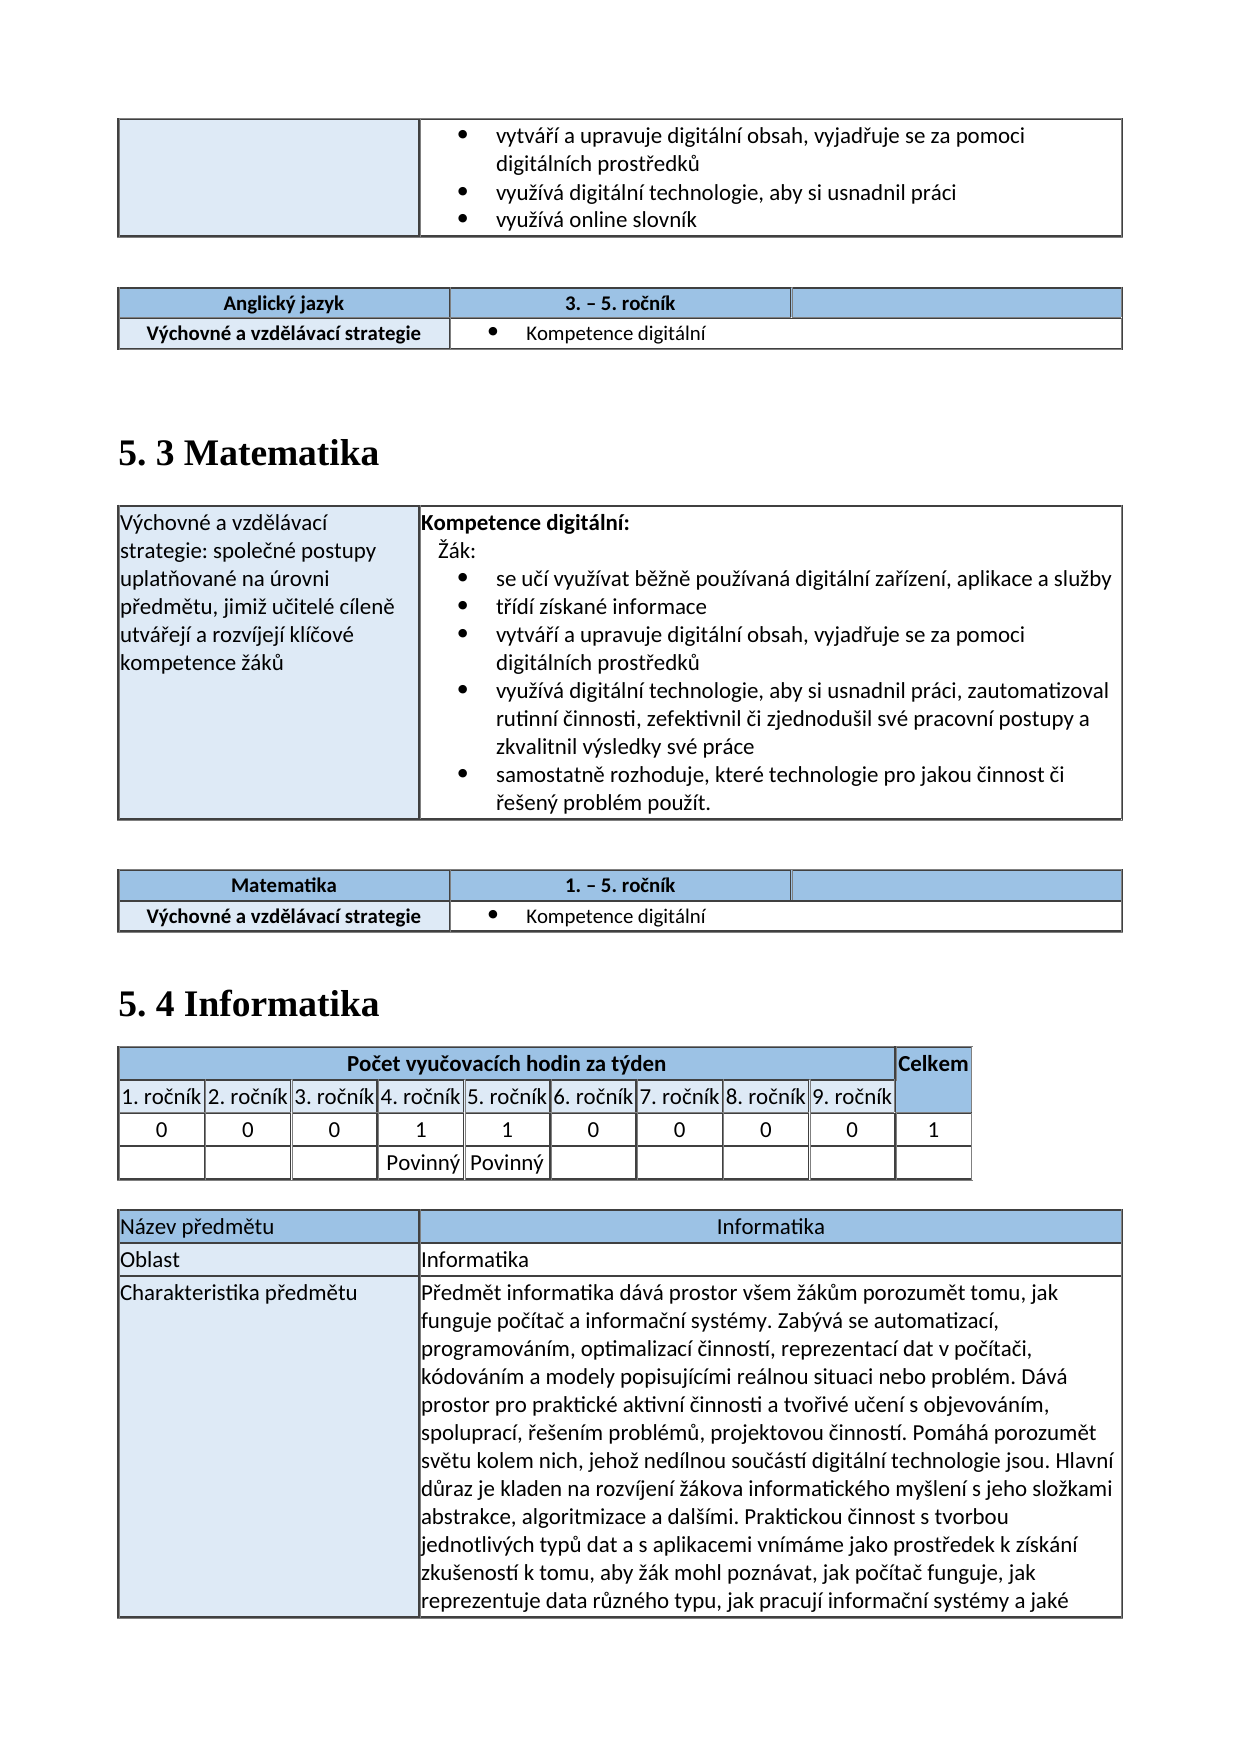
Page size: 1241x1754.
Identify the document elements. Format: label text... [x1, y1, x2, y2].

table_cell 0 [206, 1114, 290, 1145]
table_header Výchovné a vzdělávací strategie: společné postupy uplatňované na úrovni předmětu, jimiž učitelé cíleně utvářejí a rozvíjejí klíčové kompetence žáků [120, 120, 418, 235]
table_cell Kompetence digitální [451, 319, 1121, 348]
table_cell 0 [811, 1114, 894, 1145]
table_cell [552, 1147, 635, 1178]
table_cell Předmět informatika dává prostor všem žákům porozumět tomu, jak funguje počítač a informační systémy. Zabývá se automatizací, programováním, optimalizací činností, reprezentací dat v počítači, kódováním a modely popisujícími reálnou situaci nebo problém. Dává prostor pro praktické aktivní činnosti a tvořivé učení s objevováním, spoluprací, řešením problémů, projektovou činností. Pomáhá porozumět světu kolem nich, jehož nedílnou součástí digitální technologie jsou. Hlavní důraz je kladen na rozvíjení žákova informatického myšlení s jeho složkami abstrakce, algoritmizace a dalšími. Praktickou činnost s tvorbou jednotlivých typů dat a s aplikacemi vnímáme jako prostředek k získání zkušeností k tomu, aby žák mohl poznávat, jak počítač funguje, jak reprezentuje data různého typu, jak pracují informační systémy a jaké [421, 1277, 1121, 1616]
subtitle 5. 3 Matematika [118, 430, 1122, 473]
table_cell [206, 1147, 290, 1178]
table_cell 1 [466, 1114, 549, 1145]
table_cell [811, 1147, 894, 1178]
table_header Kompetence digitální: Žák: se učí využívat běžně používaná digitální zařízení, aplikace a služby získává, vyhledává, kriticky posuzuje, spravuje a sdílí data, informace a digitální obsah, k tomu volí postupy, způsoby a prostředky, které odpovídají konkrétní situaci a účelu třídí získané informace vytváří a upravuje digitální obsah, vyjadřuje se za pomoci digitálních prostředků využívá digitální technologie, aby si usnadnil práci využívá online slovník [421, 120, 1121, 235]
table_cell Kompetence digitální [451, 902, 1121, 930]
table_header [793, 289, 1121, 317]
table_cell 0 [120, 1114, 204, 1145]
table_cell 1 [897, 1114, 971, 1145]
table_cell [293, 1147, 376, 1178]
table_cell Charakteristika předmětu [120, 1306, 418, 1616]
table_header Kompetence digitální: Žák: se učí využívat běžně používaná digitální zařízení, aplikace a služby třídí získané informace vytváří a upravuje digitální obsah, vyjadřuje se za pomoci digitálních prostředků využívá digitální technologie, aby si usnadnil práci, zautomatizoval rutinní činnosti, zefektivnil či zjednodušil své pracovní postupy a zkvalitnil výsledky své práce samostatně rozhoduje, které technologie pro jakou činnost či řešený problém použít. [421, 507, 1121, 818]
table_cell [120, 1147, 204, 1178]
table_cell 0 [724, 1114, 808, 1145]
table_header [793, 871, 1121, 900]
table_cell Povinný [379, 1147, 463, 1178]
table_cell [724, 1147, 808, 1178]
table_cell Informatika [421, 1244, 1121, 1275]
table_cell 0 [638, 1114, 722, 1145]
table_cell [638, 1147, 722, 1178]
table_cell [897, 1147, 971, 1178]
table_cell 0 [293, 1114, 376, 1145]
table_header Celkem [896, 1048, 971, 1112]
table_cell 1 [379, 1114, 463, 1145]
table_cell 0 [552, 1114, 635, 1145]
text 5. 4 Informatika [118, 982, 1122, 1025]
table_header Výchovné a vzdělávací strategie: společné postupy uplatňované na úrovni předmětu, jimiž učitelé cíleně utvářejí a rozvíjejí klíčové kompetence žáků [120, 676, 418, 818]
table_cell Povinný [466, 1147, 549, 1178]
